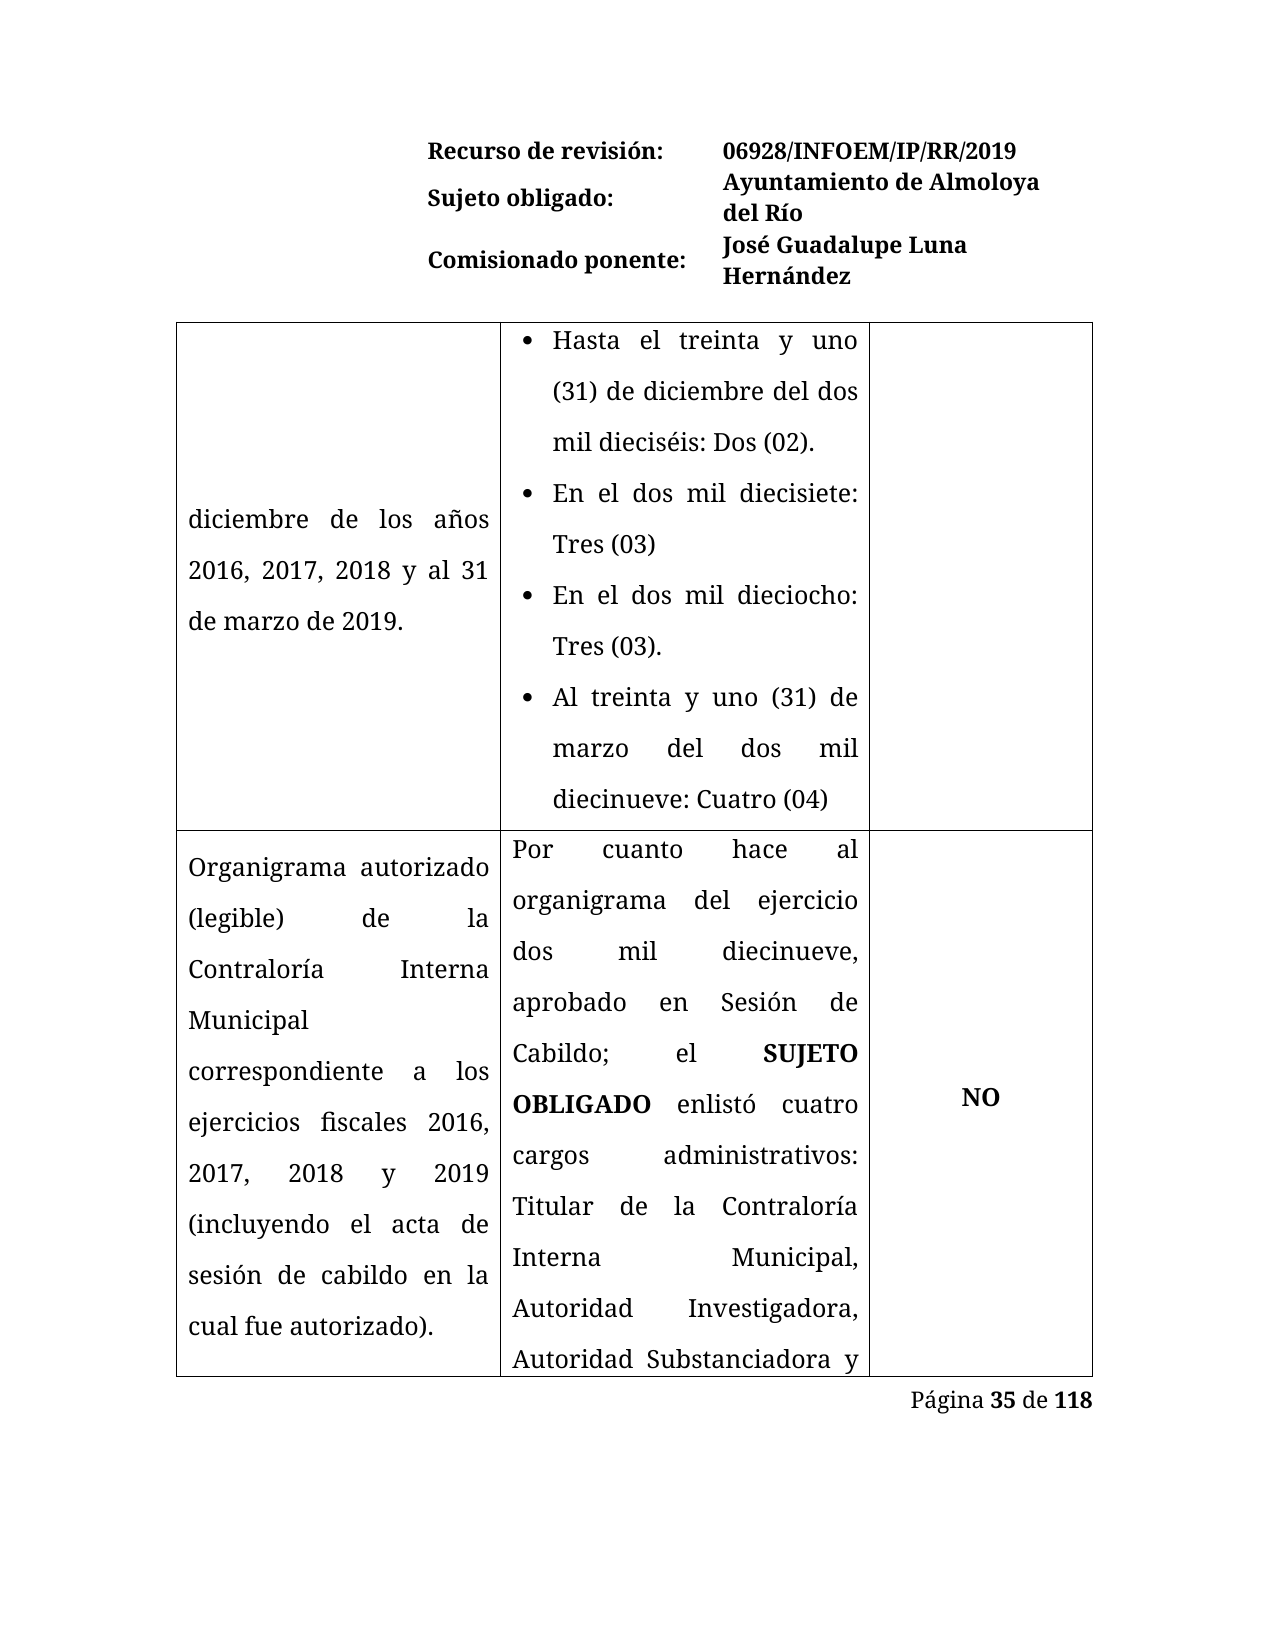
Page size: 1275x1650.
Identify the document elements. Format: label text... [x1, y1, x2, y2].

table_cell Organigrama autorizado (legible) de la Contraloría Interna Municipal correspondiente a los ejercicios fiscales 2016, 2017, 2018 y 2019 (incluyendo el acta de sesión de cabildo en la cual fue autorizado). [177, 831, 500, 1376]
table_cell [870, 323, 1092, 830]
table_cell El SUJETO OBLIGADO refirió que para los años solicitados, el número de servidores públicos adscritos a la Contraloría eran los siguientes: Hasta el treinta y uno (31) de diciembre del dos mil dieciséis: Dos (02). En el dos mil diecisiete: Tres (03) En el dos mil dieciocho: Tres (03). Al treinta y uno (31) de marzo del dos mil diecinueve: Cuatro (04) [501, 323, 869, 830]
table_cell Por cuanto hace al organigrama del ejercicio dos mil diecinueve, aprobado en Sesión de Cabildo; el SUJETO OBLIGADO enlistó cuatro cargos administrativos: Titular de la Contraloría Interna Municipal, Autoridad Investigadora, Autoridad Substanciadora y [501, 831, 869, 1376]
table_cell NO [870, 831, 1092, 1376]
table_cell diciembre de los años 2016, 2017, 2018 y al 31 de marzo de 2019. [177, 323, 500, 830]
